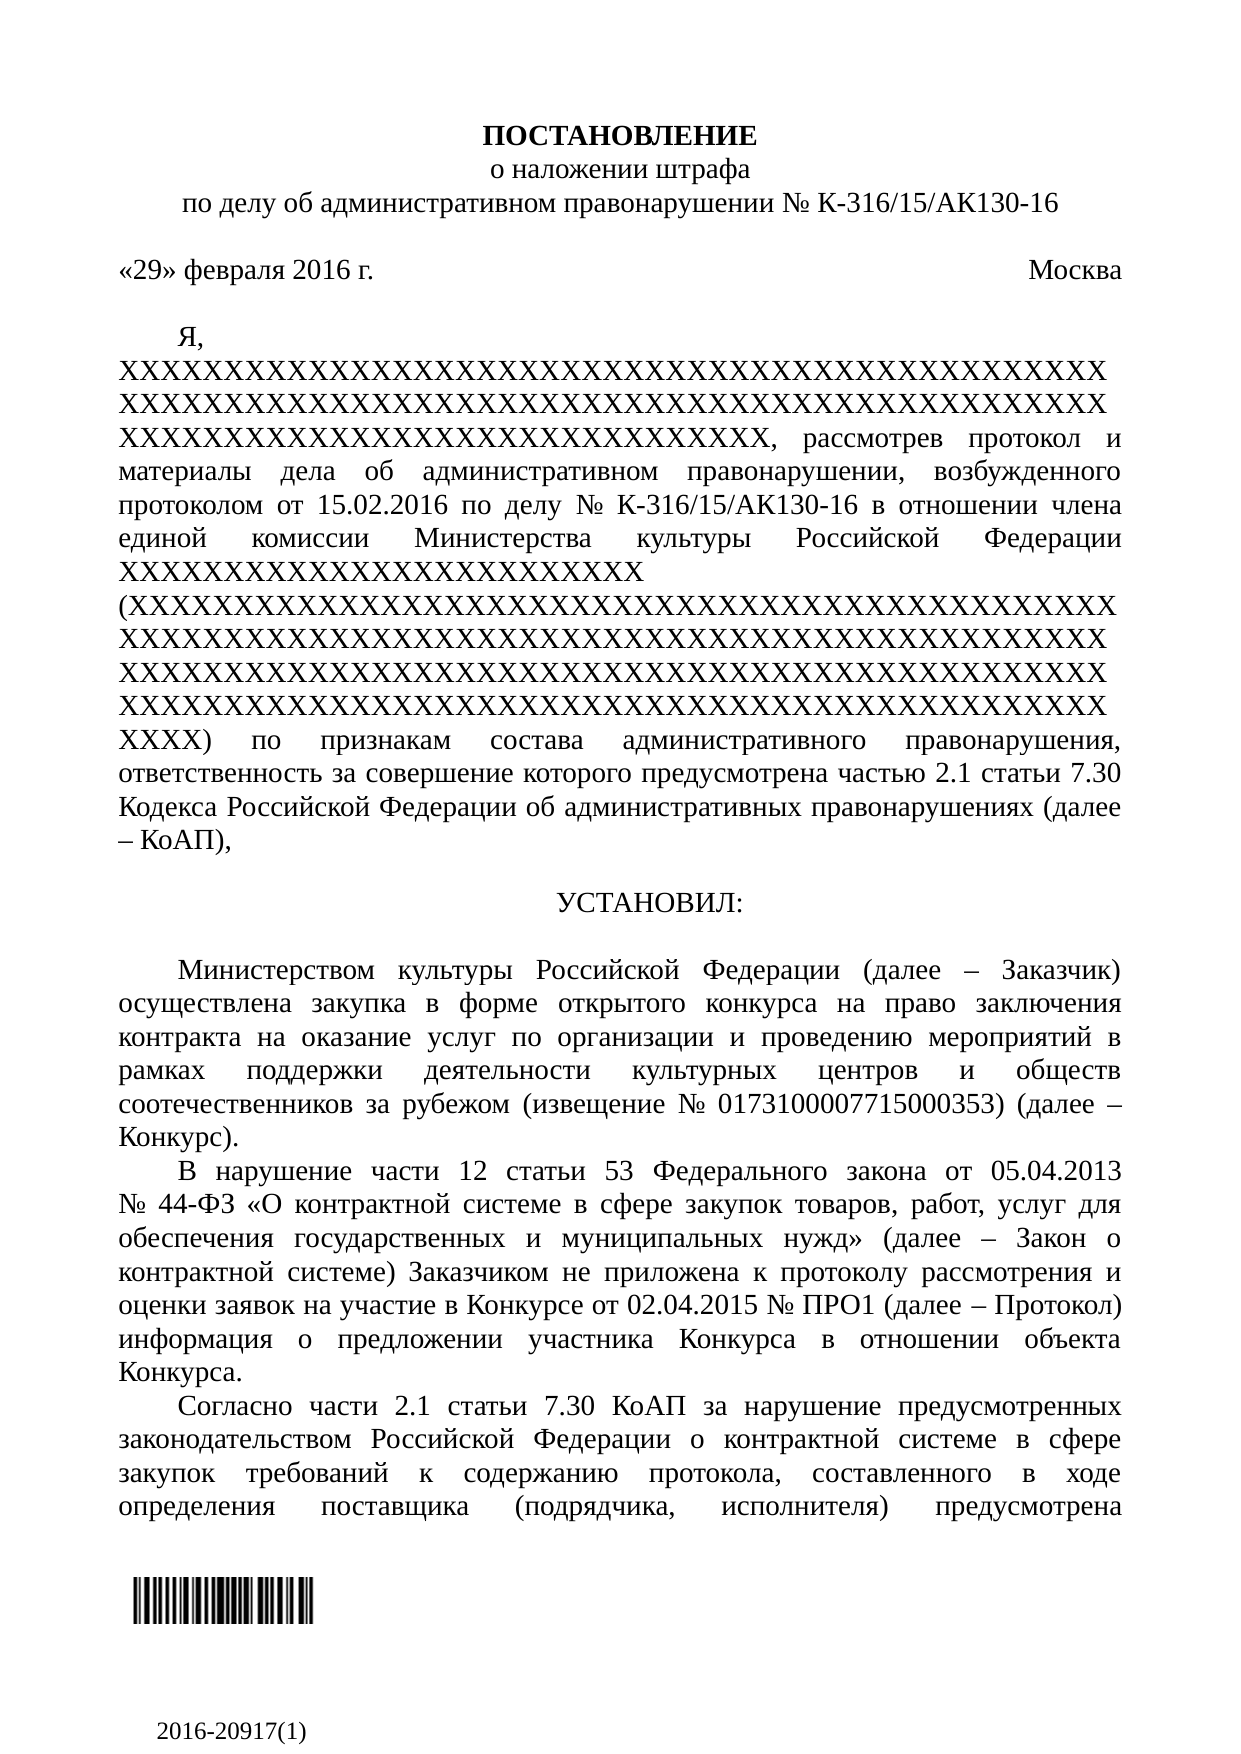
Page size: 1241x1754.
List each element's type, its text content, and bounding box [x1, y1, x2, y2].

text В нарушение части 12 статьи 53 Федерального закона от 05.04.2013 № 44-ФЗ «О контрактной системе в сфере закупок товаров, работ, услуг для обеспечения государственных и муниципальных нужд» (далее – Закон о контрактной системе) Заказчиком не приложена к протоколу рассмотрения и оценки заявок на участие в Конкурсе от 02.04.2015 № ПРО1 (далее – Протокол) информация о предложении участника Конкурса в отношении объекта Конкурса. [118, 1153, 1122, 1388]
text Министерством культуры Российской Федерации (далее – Заказчик) осуществлена закупка в форме открытого конкурса на право заключения контракта на оказание услуг по организации и проведению мероприятий в рамках поддержки деятельности культурных центров и обществ соотечественников за рубежом (извещение № 0173100007715000353) (далее – Конкурс). [118, 952, 1122, 1153]
text «29» февраля 2016 г. Москва [118, 252, 1122, 286]
picture [118, 1577, 331, 1624]
text Я, XXXXXXXXXXXXXXXXXXXXXXXXXXXXXXXXXXXXXXXXXXXXXXXXXXXXXXXXXXXXXXXXXXXXXXXXXXXXXXXXXXXXXXXXXXXXXXXXXXXXXXXXXXXXXXXXXXXXXXXXXXXXX, рассмотрев протокол и материалы дела об административном правонарушении, возбужденного протоколом от 15.02.2016 по делу № К-316/15/АК130-16 в отношении члена единой комиссии Министерства культуры Российской Федерации XXXXXXXXXXXXXXXXXXXXXXXXX (XXXXXXXXXXXXXXXXXXXXXXXXXXXXXXXXXXXXXXXXXXXXXXXXXXXXXXXXXXXXXXXXXXXXXXXXXXXXXXXXXXXXXXXXXXXXXXXXXXXXXXXXXXXXXXXXXXXXXXXXXXXXXXXXXXXXXXXXXXXXXXXXXXXXXXXXXXXXXXXXXXXXXXXXXXXXXXXXXXXXXXXXXXXXXXXX) по признакам состава административного правонарушения, ответственность за совершение которого предусмотрена частью 2.1 статьи 7.30 Кодекса Российской Федерации об административных правонарушениях (далее – КоАП), [118, 319, 1122, 856]
text Согласно части 2.1 статьи 7.30 КоАП за нарушение предусмотренных законодательством Российской Федерации о контрактной системе в сфере закупок требований к содержанию протокола, составленного в ходе определения поставщика (подрядчика, исполнителя) предусмотрена [118, 1388, 1122, 1522]
text по делу об административном правонарушении № К-316/15/АК130-16 [118, 185, 1122, 219]
text УСТАНОВИЛ: [118, 885, 1122, 918]
text о наложении штрафа [118, 152, 1122, 185]
subtitle ПОСТАНОВЛЕНИЕ [118, 118, 1122, 152]
